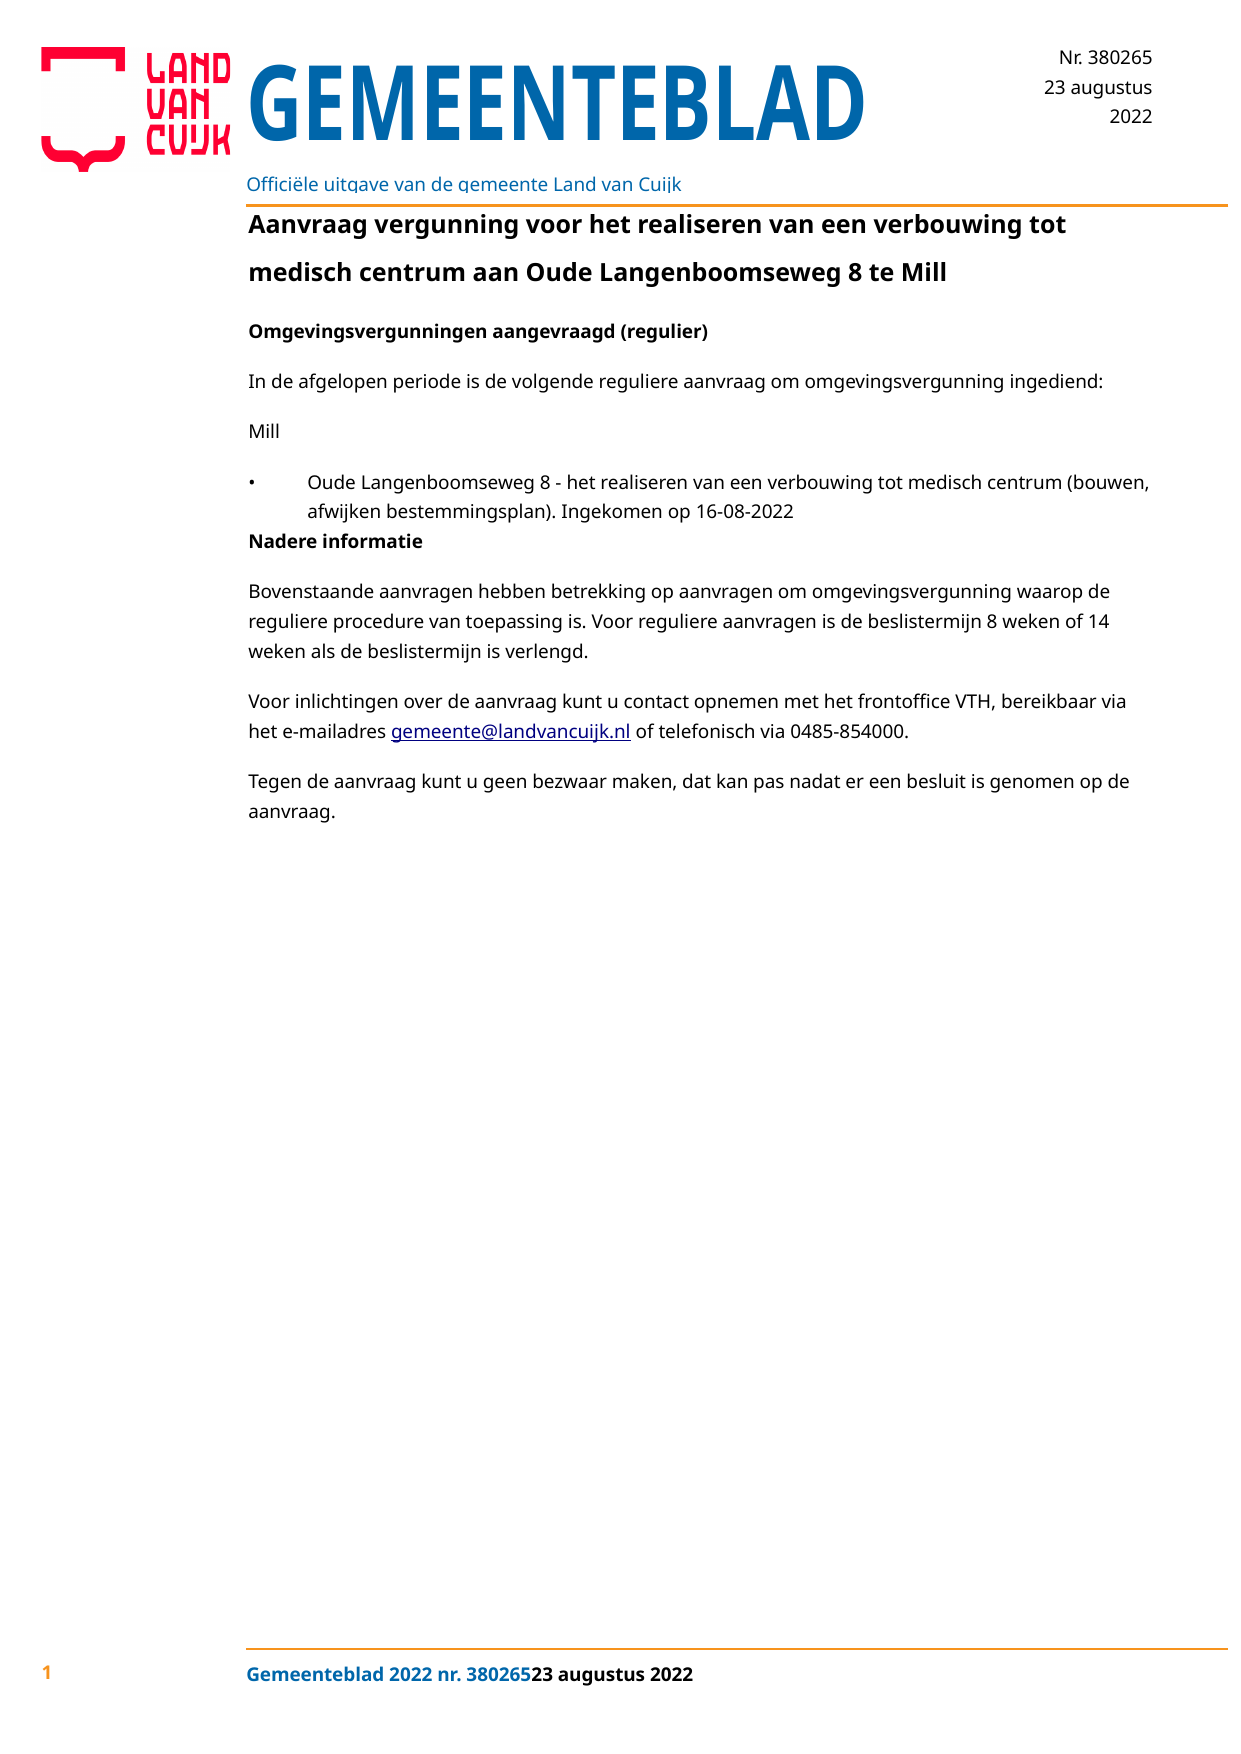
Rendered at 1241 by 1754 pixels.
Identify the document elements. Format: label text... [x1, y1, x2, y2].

list Oude Langenboomseweg 8 - het realiseren van een verbouwing tot medisch centrum (bouwen, afwijken bestemmingsplan). Ingekomen op 16-08-2022 [248, 469, 1152, 524]
picture [41, 47, 231, 172]
text Nadere informatie [248, 528, 1152, 554]
text Tegen de aanvraag kunt u geen bezwaar maken, dat kan pas nadat er een besluit is genomen op de aanvraag. [248, 768, 1152, 824]
text Omgevingsvergunningen aangevraagd (regulier) [248, 318, 1152, 344]
text Aanvraag vergunning voor het realiseren van een verbouwing tot medisch centrum aan Oude Langenboomseweg 8 te Mill [248, 207, 1152, 288]
text In de afgelopen periode is de volgende reguliere aanvraag om omgevingsvergunning ingediend: [248, 368, 1152, 394]
text Bovenstaande aanvragen hebben betrekking op aanvragen om omgevingsvergunning waarop de reguliere procedure van toepassing is. Voor reguliere aanvragen is de beslistermijn 8 weken of 14 weken als de beslistermijn is verlengd. [248, 579, 1152, 664]
text Mill [248, 419, 1152, 444]
text Voor inlichtingen over de aanvraag kunt u contact opnemen met het frontoffice VTH, bereikbaar via het e-mailadres gemeente@landvancuijk.nl of telefonisch via 0485-854000. [248, 688, 1152, 744]
